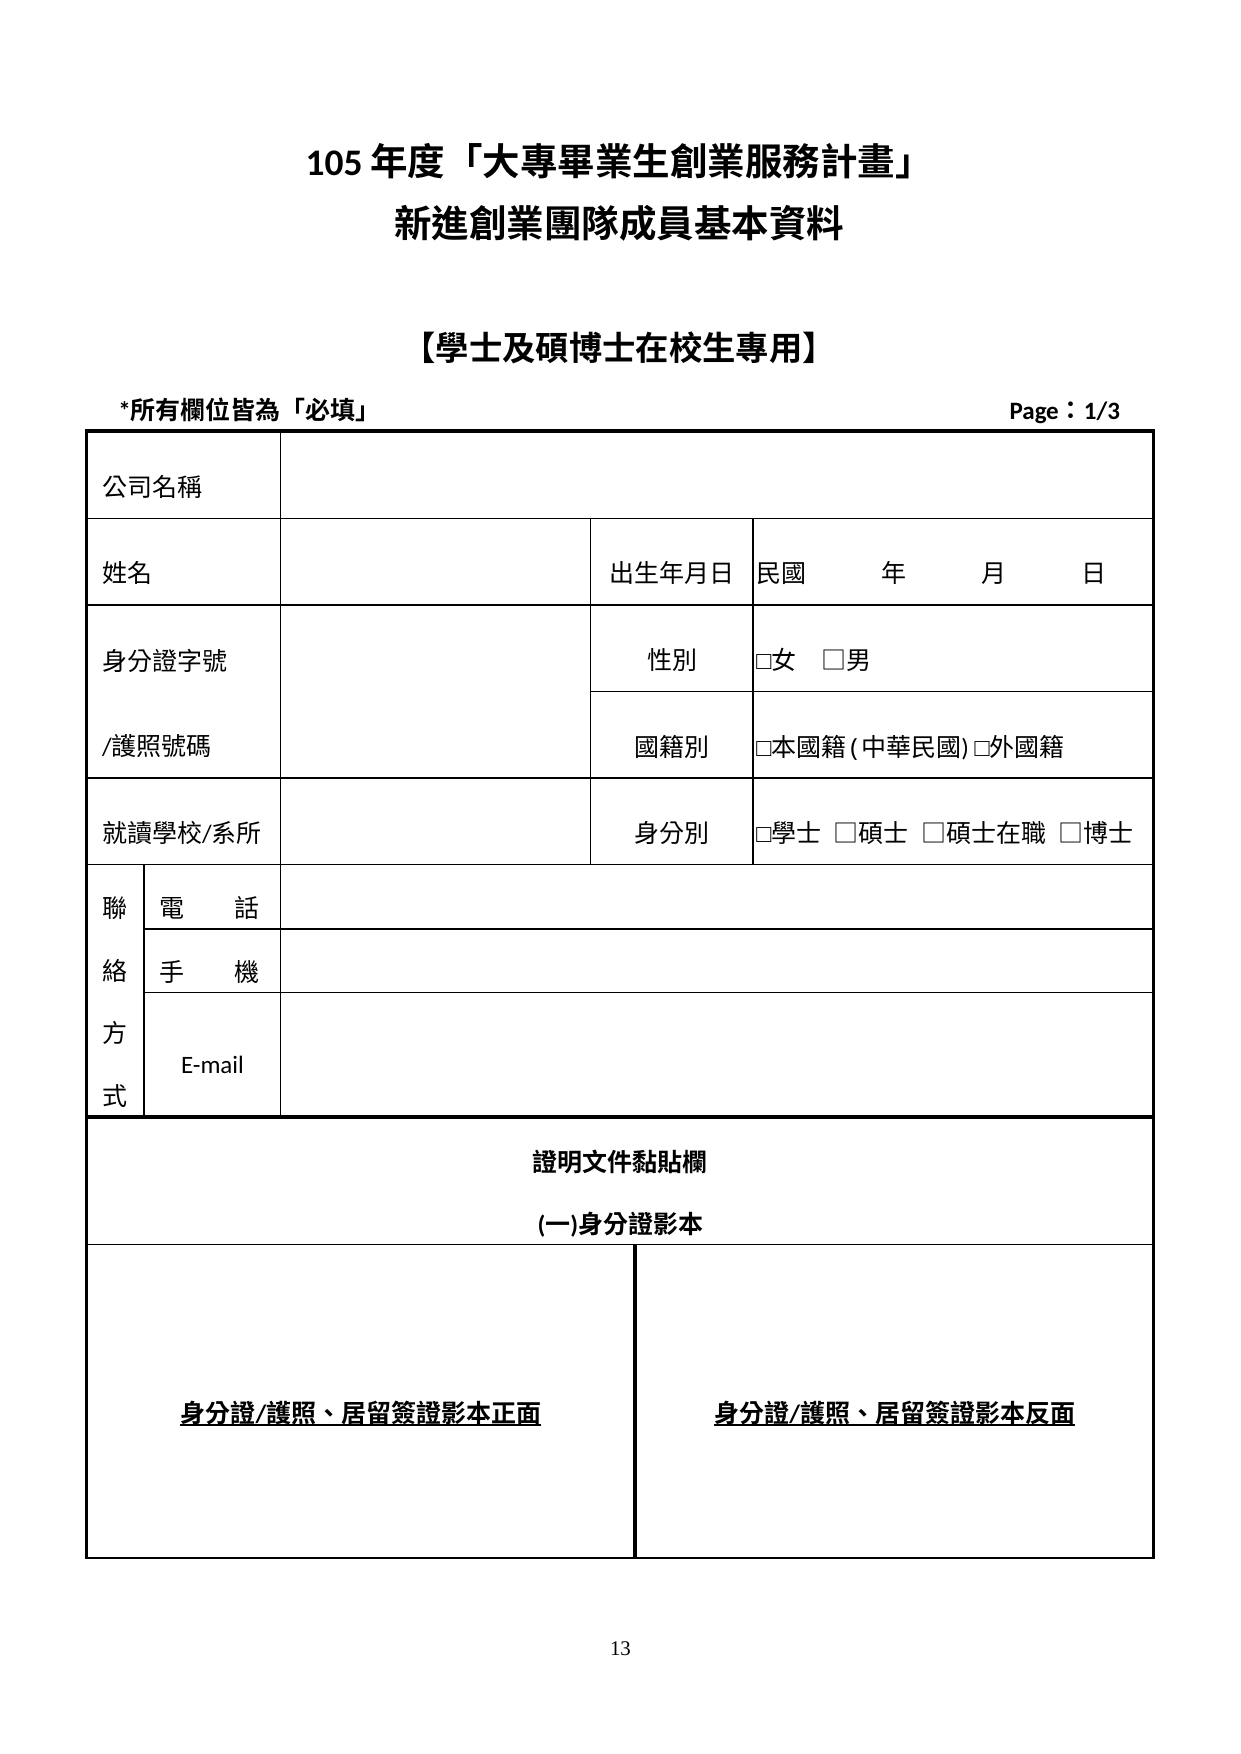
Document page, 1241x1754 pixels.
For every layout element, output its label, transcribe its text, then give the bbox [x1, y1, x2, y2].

table_cell 手 機 [145, 930, 280, 992]
table_cell 身分證字號 /護照號碼 [88, 606, 280, 777]
text 新進創業團隊成員基本資料 [118, 179, 1120, 242]
table_cell [281, 993, 1152, 1115]
table_cell [281, 606, 590, 777]
table_cell [281, 930, 1152, 992]
table_cell 證明文件黏貼欄 (一)身分證影本 [88, 1119, 1152, 1243]
text *所有欄位皆為「必填」 Page：1/3 [118, 367, 1120, 429]
text 105年度「大專畢業生創業服務計畫」 [118, 117, 1120, 179]
text 【學士及碩博士在校生專用】 [118, 304, 1120, 367]
table_cell 民國 年 月 日 [754, 519, 1152, 604]
table_cell 聯絡方式 [88, 865, 143, 1115]
table_cell E-mail [145, 993, 280, 1115]
table_cell 就讀學校/系所 [88, 779, 280, 864]
table_cell 身分證/護照、居留簽證影本反面 [637, 1245, 1152, 1557]
table_header [281, 433, 1152, 517]
table_cell [281, 865, 1152, 928]
table_cell □本國籍(中華民國) □外國籍 [754, 692, 1152, 777]
table_cell 身分證/護照、居留簽證影本正面 [88, 1245, 633, 1557]
table_cell 電 話 [145, 865, 280, 928]
table_cell 性別 [591, 606, 752, 691]
table_cell □學士 □碩士 □碩士在職 □博士 [754, 779, 1152, 864]
table_cell [281, 779, 590, 864]
table_cell 姓名 [88, 519, 280, 604]
table_cell 身分別 [591, 779, 752, 864]
table_header 公司名稱 [88, 433, 280, 517]
table_cell □女 □男 [754, 606, 1152, 691]
table_cell 國籍別 [591, 692, 752, 777]
table_cell [281, 519, 590, 604]
table_cell 出生年月日 [591, 519, 752, 604]
